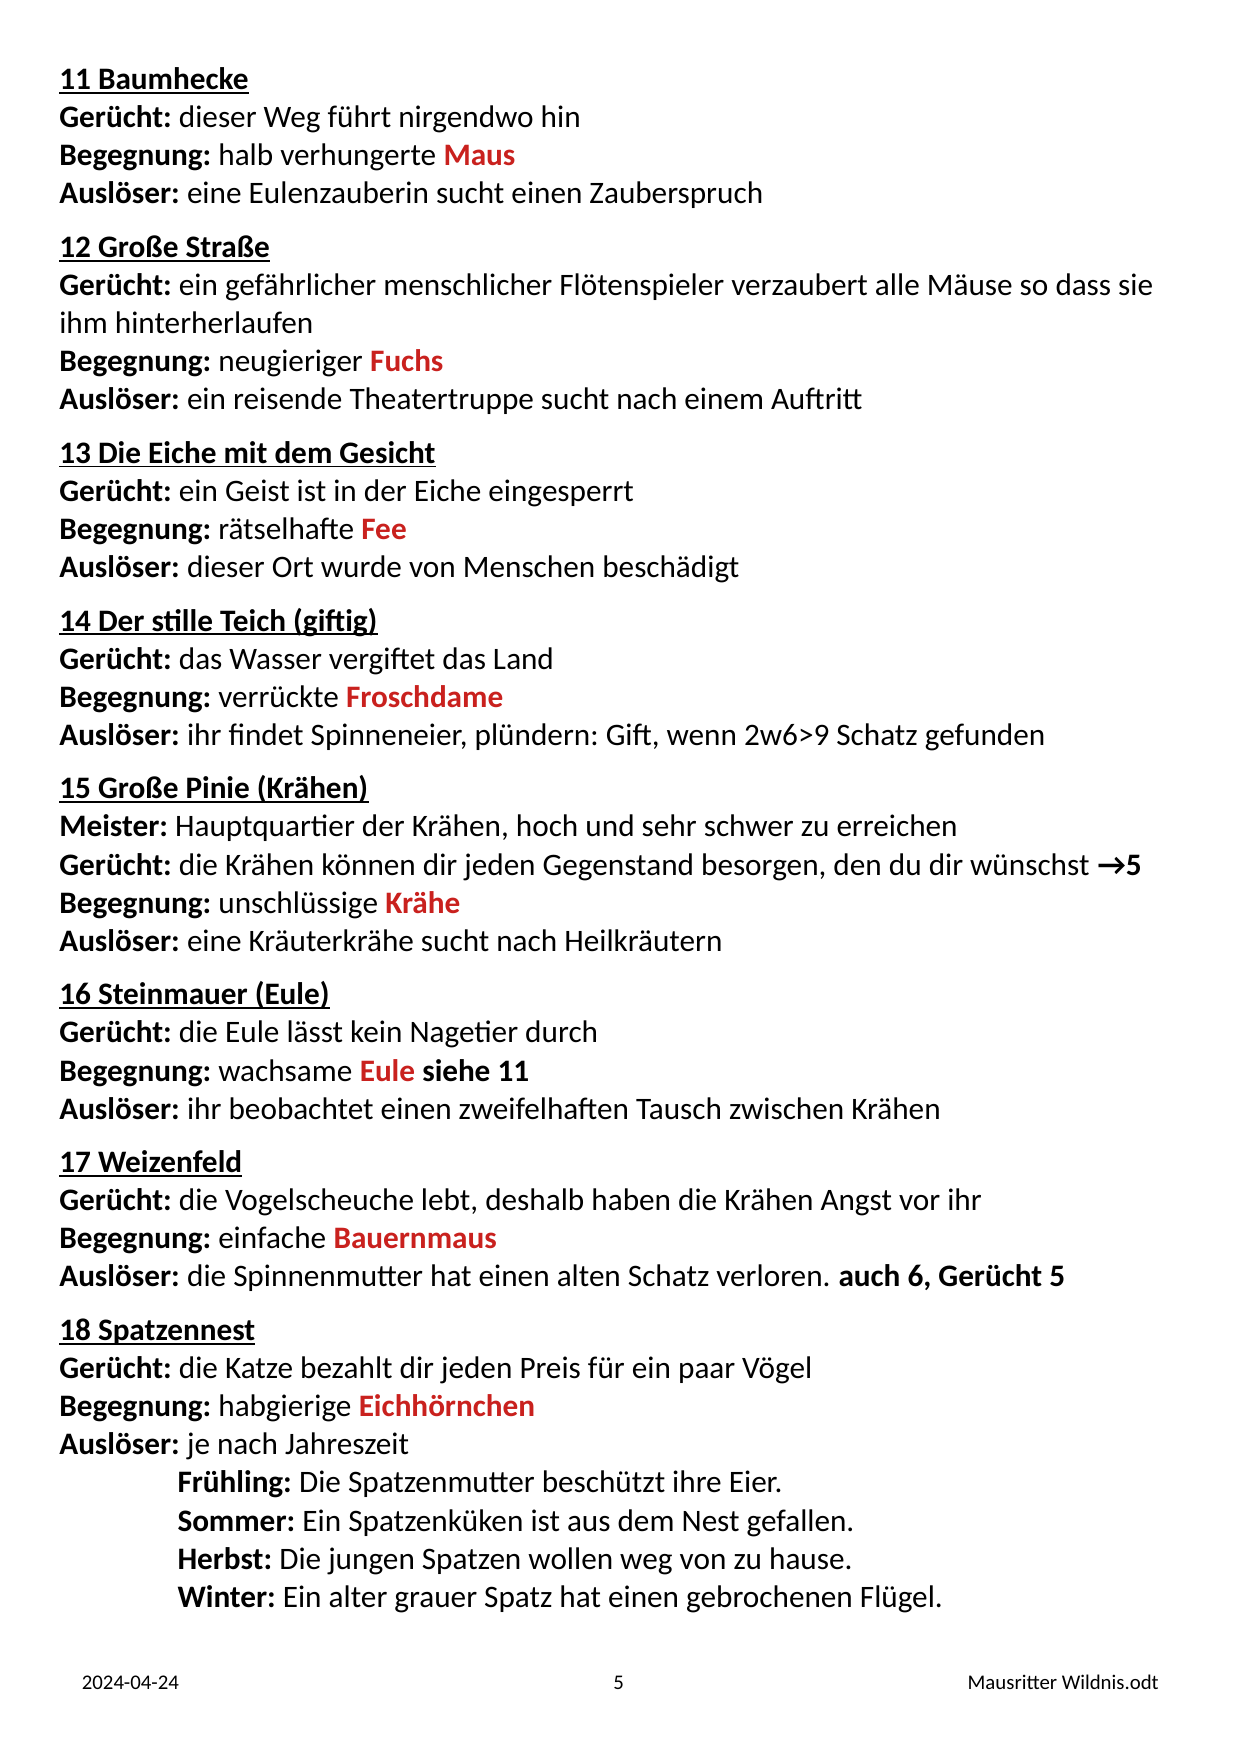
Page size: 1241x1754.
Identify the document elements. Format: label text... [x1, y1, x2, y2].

text Begegnung: unschlüssige Krähe [59, 883, 1181, 921]
text Begegnung: halb verhungerte Maus [59, 135, 1181, 173]
text Begegnung: verrückte Froschdame [59, 677, 1181, 715]
text Gerücht: ein Geist ist in der Eiche eingesperrt [59, 471, 1181, 509]
text Begegnung: habgierige Eichhörnchen [59, 1386, 1181, 1424]
text Winter: Ein alter grauer Spatz hat einen gebrochenen Flügel. [59, 1577, 1181, 1615]
text Auslöser: ihr beobachtet einen zweifelhaften Tausch zwischen Krähen [59, 1089, 1181, 1127]
text Auslöser: je nach Jahreszeit [59, 1424, 1181, 1462]
text Begegnung: neugieriger Fuchs [59, 341, 1181, 379]
text Auslöser: ein reisende Theatertruppe sucht nach einem Auftritt [59, 379, 1181, 417]
text Meister: Hauptquartier der Krähen, hoch und sehr schwer zu erreichen [59, 807, 1181, 845]
text Gerücht: das Wasser vergiftet das Land [59, 639, 1181, 677]
text Auslöser: dieser Ort wurde von Menschen beschädigt [59, 547, 1181, 585]
text Begegnung: einfache Bauernmaus [59, 1218, 1181, 1257]
text Herbst: Die jungen Spatzen wollen weg von zu hause. [59, 1539, 1181, 1577]
text 14 Der stille Teich (giftig) [59, 601, 1181, 639]
text Auslöser: eine Kräuterkrähe sucht nach Heilkräutern [59, 921, 1181, 959]
text 18 Spatzennest [59, 1310, 1181, 1348]
text Gerücht: dieser Weg führt nirgendwo hin [59, 97, 1181, 135]
text Auslöser: ihr findet Spinneneier, plündern: Gift, wenn 2w6>9 Schatz gefunden [59, 715, 1181, 753]
text Auslöser: eine Eulenzauberin sucht einen Zauberspruch [59, 173, 1181, 212]
text Gerücht: die Vogelscheuche lebt, deshalb haben die Krähen Angst vor ihr [59, 1180, 1181, 1218]
text 13 Die Eiche mit dem Gesicht [59, 433, 1181, 471]
text Sommer: Ein Spatzenküken ist aus dem Nest gefallen. [59, 1501, 1181, 1539]
text 11 Baumhecke [59, 59, 1181, 97]
text Begegnung: rätselhafte Fee [59, 509, 1181, 547]
text 17 Weizenfeld [59, 1142, 1181, 1180]
text Frühling: Die Spatzenmutter beschützt ihre Eier. [59, 1462, 1181, 1501]
text 16 Steinmauer (Eule) [59, 974, 1181, 1012]
text Gerücht: die Katze bezahlt dir jeden Preis für ein paar Vögel [59, 1348, 1181, 1386]
text Auslöser: die Spinnenmutter hat einen alten Schatz verloren. auch 6, Gerücht 5 [59, 1257, 1181, 1295]
text Begegnung: wachsame Eule siehe 11 [59, 1051, 1181, 1089]
text 15 Große Pinie (Krähen) [59, 768, 1181, 807]
text Gerücht: ein gefährlicher menschlicher Flötenspieler verzaubert alle Mäuse so dass sie ihm hinterherlaufen [59, 265, 1181, 341]
text Gerücht: die Krähen können dir jeden Gegenstand besorgen, den du dir wünschst →5 [59, 845, 1181, 883]
text 12 Große Straße [59, 227, 1181, 265]
text Gerücht: die Eule lässt kein Nagetier durch [59, 1012, 1181, 1051]
